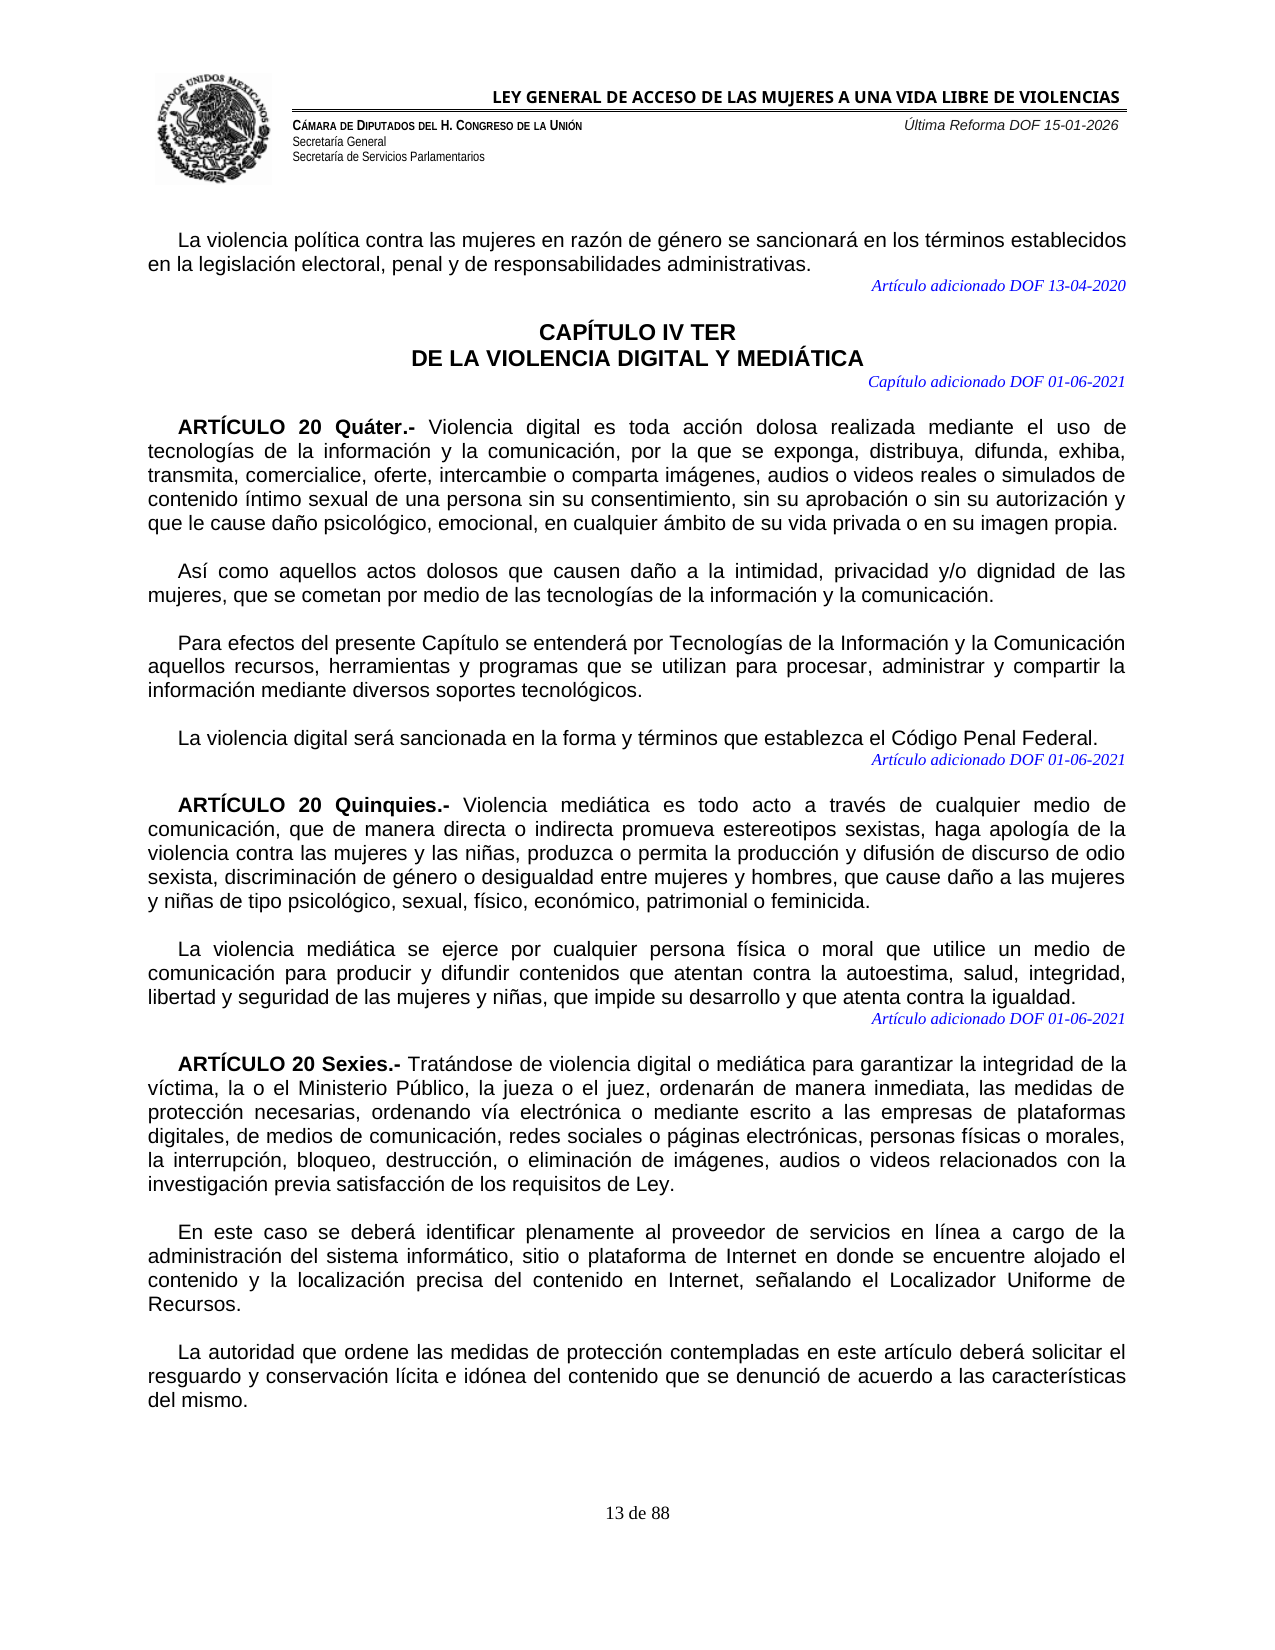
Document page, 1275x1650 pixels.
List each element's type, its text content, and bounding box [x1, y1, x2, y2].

text Así como aquellos actos dolosos que causen daño a la intimidad, privacidad y/o dignidad de las mujeres, que se cometan por medio de las tecnologías de la información y la comunicación. [148, 558, 1127, 606]
text Artículo adicionado DOF 13-04-2020 [148, 276, 1127, 295]
text Capítulo adicionado DOF 01-06-2021 [148, 372, 1127, 391]
text ARTÍCULO 20 Sexies.- Tratándose de violencia digital o mediática para garantizar la integridad de la víctima, la o el Ministerio Público, la jueza o el juez, ordenarán de manera inmediata, las medidas de protección necesarias, ordenando vía electrónica o mediante escrito a las empresas de plataformas digitales, de medios de comunicación, redes sociales o páginas electrónicas, personas físicas o morales, la interrupción, bloqueo, destrucción, o eliminación de imágenes, audios o videos relacionados con la investigación previa satisfacción de los requisitos de Ley. [148, 1052, 1127, 1196]
text CAPÍTULO IV TER [148, 319, 1127, 345]
text ARTÍCULO 20 Quáter.- Violencia digital es toda acción dolosa realizada mediante el uso de tecnologías de la información y la comunicación, por la que se exponga, distribuya, difunda, exhiba, transmita, comercialice, oferte, intercambie o comparta imágenes, audios o videos reales o simulados de contenido íntimo sexual de una persona sin su consentimiento, sin su aprobación o sin su autorización y que le cause daño psicológico, emocional, en cualquier ámbito de su vida privada o en su imagen propia. [148, 415, 1127, 534]
text Artículo adicionado DOF 01-06-2021 [148, 1009, 1127, 1028]
text DE LA VIOLENCIA DIGITAL Y MEDIÁTICA [148, 345, 1127, 372]
text ARTÍCULO 20 Quinquies.- Violencia mediática es todo acto a través de cualquier medio de comunicación, que de manera directa o indirecta promueva estereotipos sexistas, haga apología de la violencia contra las mujeres y las niñas, produzca o permita la producción y difusión de discurso de odio sexista, discriminación de género o desigualdad entre mujeres y hombres, que cause daño a las mujeres y niñas de tipo psicológico, sexual, físico, económico, patrimonial o feminicida. [148, 793, 1127, 913]
text La autoridad que ordene las medidas de protección contempladas en este artículo deberá solicitar el resguardo y conservación lícita e idónea del contenido que se denunció de acuerdo a las características del mismo. [148, 1339, 1127, 1411]
text En este caso se deberá identificar plenamente al proveedor de servicios en línea a cargo de la administración del sistema informático, sitio o plataforma de Internet en donde se encuentre alojado el contenido y la localización precisa del contenido en Internet, señalando el Localizador Uniforme de Recursos. [148, 1220, 1127, 1316]
text La violencia digital será sancionada en la forma y términos que establezca el Código Penal Federal. [148, 726, 1127, 750]
text Para efectos del presente Capítulo se entenderá por Tecnologías de la Información y la Comunicación aquellos recursos, herramientas y programas que se utilizan para procesar, administrar y compartir la información mediante diversos soportes tecnológicos. [148, 630, 1127, 702]
text Artículo adicionado DOF 01-06-2021 [148, 750, 1127, 769]
text La violencia política contra las mujeres en razón de género se sancionará en los términos establecidos en la legislación electoral, penal y de responsabilidades administrativas. [148, 228, 1127, 276]
text La violencia mediática se ejerce por cualquier persona física o moral que utilice un medio de comunicación para producir y difundir contenidos que atentan contra la autoestima, salud, integridad, libertad y seguridad de las mujeres y niñas, que impide su desarrollo y que atenta contra la igualdad. [148, 937, 1127, 1009]
